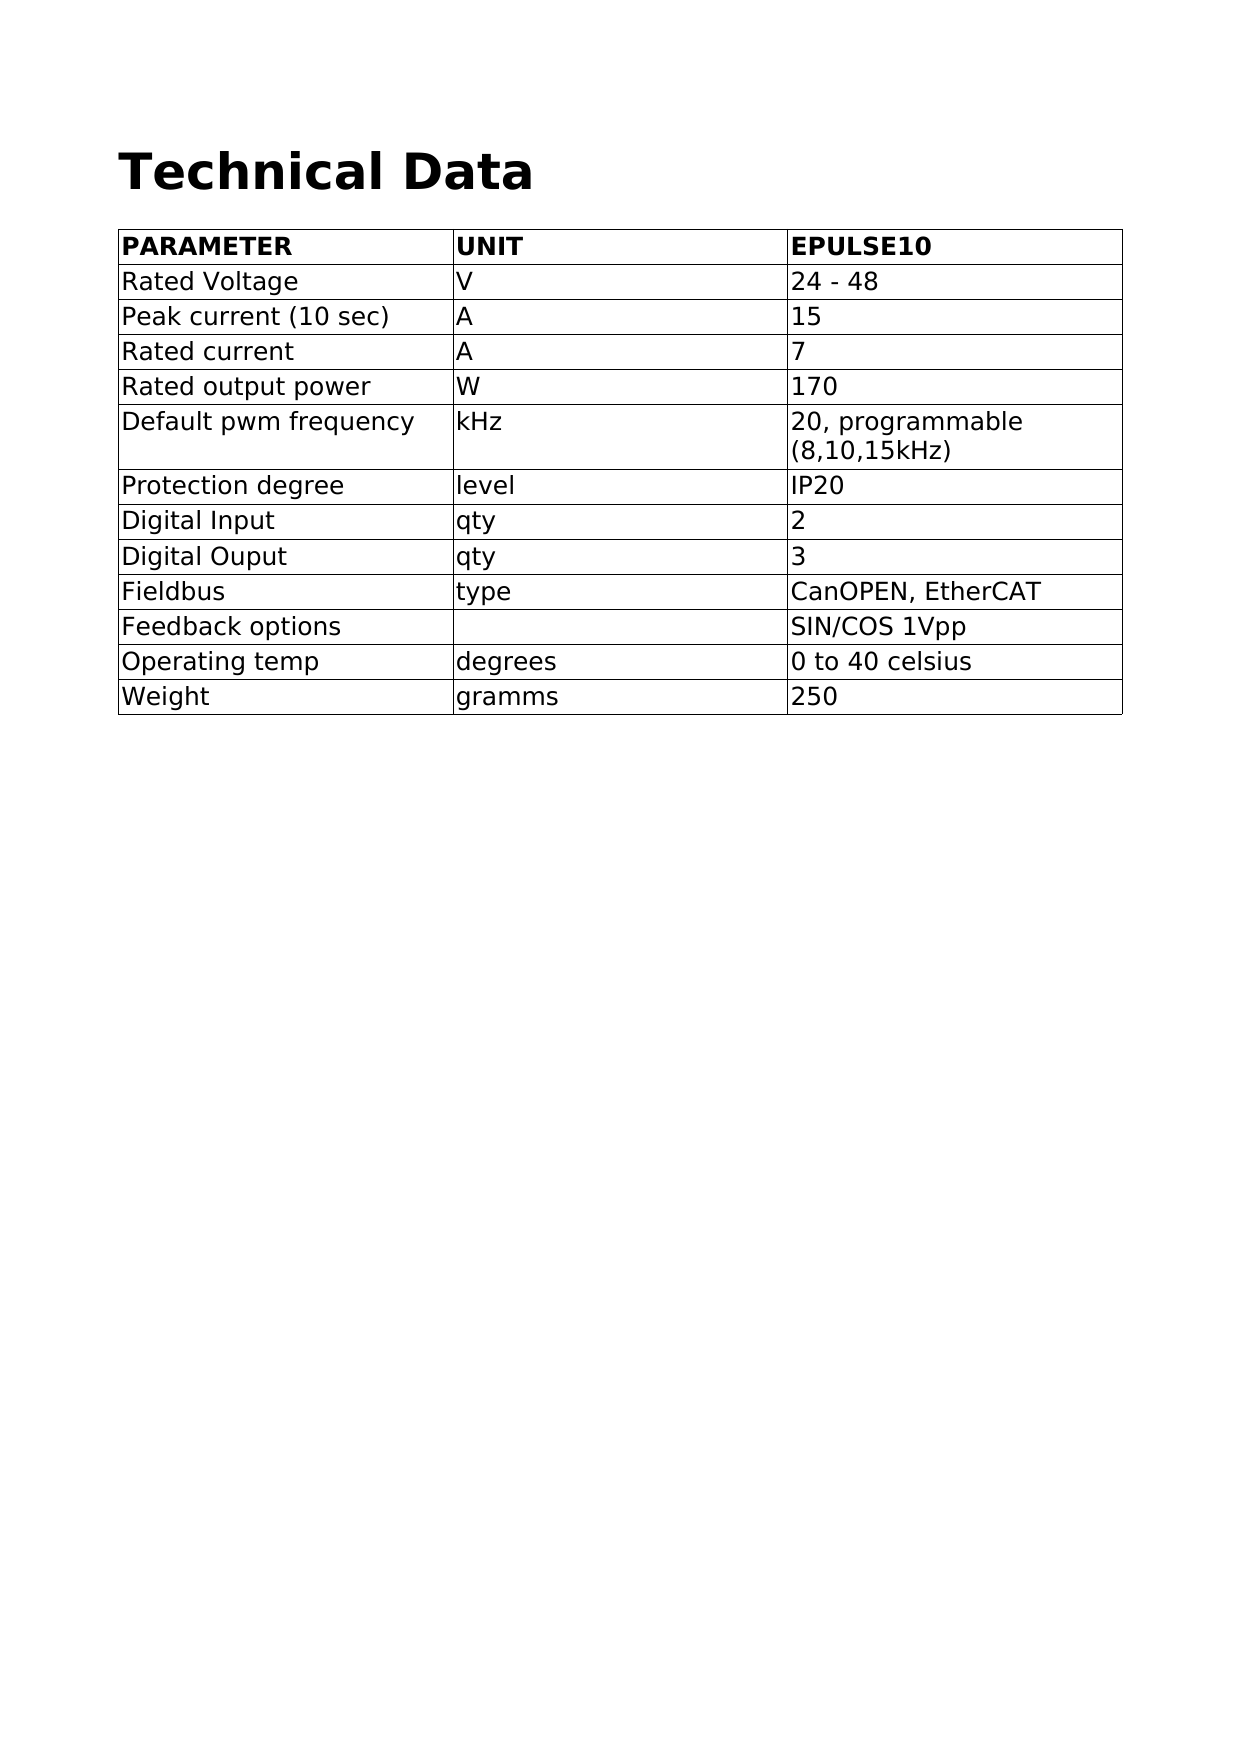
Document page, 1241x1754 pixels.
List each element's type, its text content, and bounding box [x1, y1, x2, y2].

table_cell 2 [788, 505, 1122, 539]
table_cell CanOPEN, EtherCAT [788, 575, 1122, 609]
table_cell qty [454, 505, 787, 539]
table_cell SIN/COS 1Vpp [788, 610, 1122, 644]
table_cell 7 [788, 335, 1122, 369]
table_header EPULSE10 [788, 230, 1122, 264]
table_header PARAMETER [119, 230, 453, 264]
table_cell Operating temp [119, 645, 453, 679]
table_cell 24 - 48 [788, 265, 1122, 299]
table_cell Digital Ouput [119, 540, 453, 574]
table_cell 3 [788, 540, 1122, 574]
table_cell 20, programmable (8,10,15kHz) [788, 405, 1122, 468]
table_cell kHz [454, 405, 787, 468]
table_cell type [454, 575, 787, 609]
table_cell A [454, 335, 787, 369]
table_cell degrees [454, 645, 787, 679]
subtitle Technical Data [118, 143, 1122, 201]
table_cell level [454, 470, 787, 503]
table_cell IP20 [788, 470, 1122, 503]
table_cell A [454, 300, 787, 334]
table_cell Rated output power [119, 370, 453, 404]
table_cell W [454, 370, 787, 404]
table_cell Fieldbus [119, 575, 453, 609]
table_cell Peak current (10 sec) [119, 300, 453, 334]
table_cell gramms [454, 680, 787, 714]
table_cell 15 [788, 300, 1122, 334]
table_cell Rated Voltage [119, 265, 453, 299]
table_cell 250 [788, 680, 1122, 714]
table_cell Digital Input [119, 505, 453, 539]
table_header UNIT [454, 230, 787, 264]
table_cell Weight [119, 680, 453, 714]
table_cell [454, 610, 787, 644]
table_cell V [454, 265, 787, 299]
table_cell 170 [788, 370, 1122, 404]
table_cell Default pwm frequency [119, 405, 453, 468]
table_cell qty [454, 540, 787, 574]
table_cell Protection degree [119, 470, 453, 503]
table_cell Feedback options [119, 610, 453, 644]
table_cell Rated current [119, 335, 453, 369]
table_cell 0 to 40 celsius [788, 645, 1122, 679]
